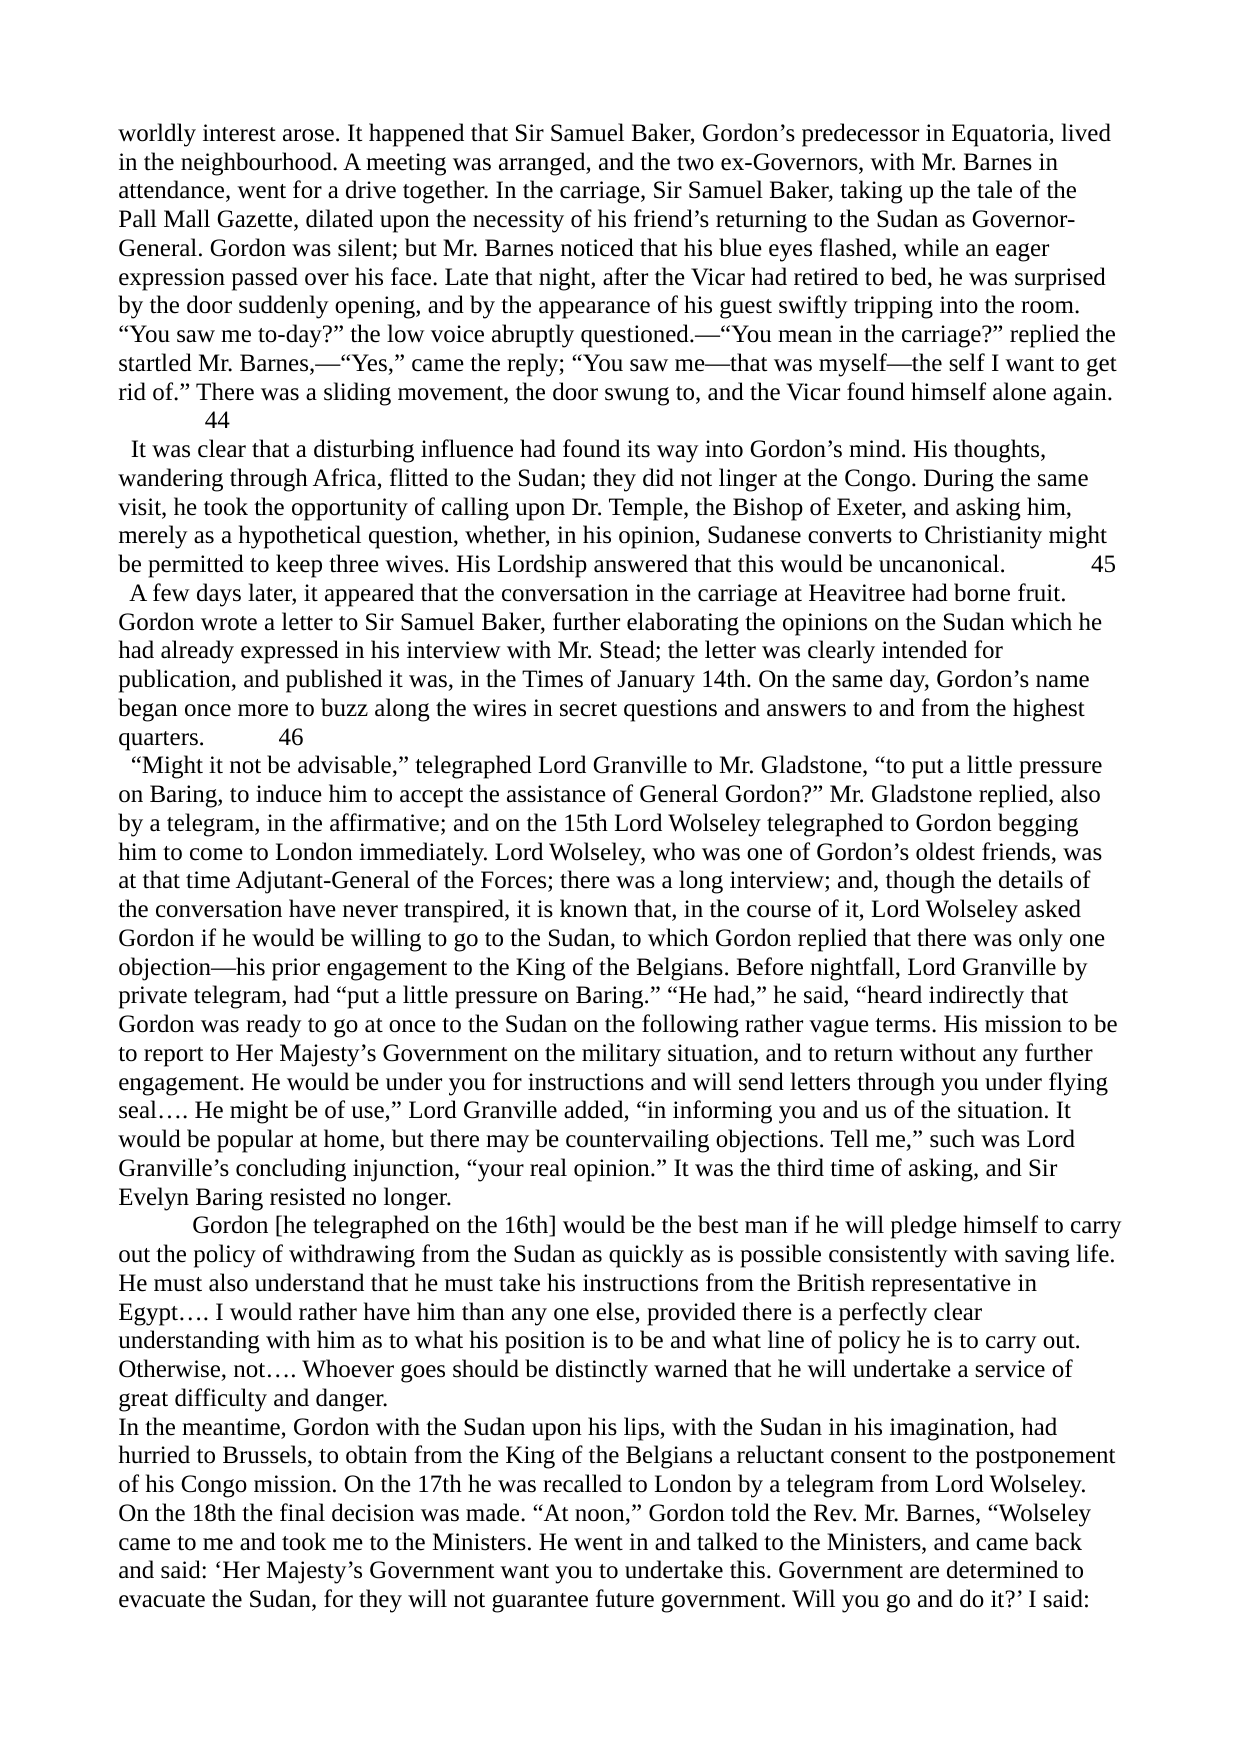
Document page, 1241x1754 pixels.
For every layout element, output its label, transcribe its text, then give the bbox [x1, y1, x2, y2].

text It was clear that a disturbing influence had found its way into Gordon’s mind. His thoughts, wandering through Africa, flitted to the Sudan; they did not linger at the Congo. During the same visit, he took the opportunity of calling upon Dr. Temple, the Bishop of Exeter, and asking him, merely as a hypothetical question, whether, in his opinion, Sudanese converts to Christianity might be permitted to keep three wives. His Lordship answered that this would be uncanonical. 45 [118, 434, 1122, 578]
text worldly interest arose. It happened that Sir Samuel Baker, Gordon’s predecessor in Equatoria, lived in the neighbourhood. A meeting was arranged, and the two ex-Governors, with Mr. Barnes in attendance, went for a drive together. In the carriage, Sir Samuel Baker, taking up the tale of the Pall Mall Gazette, dilated upon the necessity of his friend’s returning to the Sudan as Governor-General. Gordon was silent; but Mr. Barnes noticed that his blue eyes flashed, while an eager expression passed over his face. Late that night, after the Vicar had retired to bed, he was surprised by the door suddenly opening, and by the appearance of his guest swiftly tripping into the room. “You saw me to-day?” the low voice abruptly questioned.—“You mean in the carriage?” replied the startled Mr. Barnes,—“Yes,” came the reply; “You saw me—that was myself—the self I want to get rid of.” There was a sliding movement, the door swung to, and the Vicar found himself alone again. 44 [118, 118, 1122, 434]
text A few days later, it appeared that the conversation in the carriage at Heavitree had borne fruit. Gordon wrote a letter to Sir Samuel Baker, further elaborating the opinions on the Sudan which he had already expressed in his interview with Mr. Stead; the letter was clearly intended for publication, and published it was, in the Times of January 14th. On the same day, Gordon’s name began once more to buzz along the wires in secret questions and answers to and from the highest quarters. 46 [118, 578, 1122, 751]
text Gordon [he telegraphed on the 16th] would be the best man if he will pledge himself to carry out the policy of withdrawing from the Sudan as quickly as is possible consistently with saving life. He must also understand that he must take his instructions from the British representative in Egypt…. I would rather have him than any one else, provided there is a perfectly clear understanding with him as to what his position is to be and what line of policy he is to carry out. Otherwise, not…. Whoever goes should be distinctly warned that he will undertake a service of great difficulty and danger. [118, 1211, 1122, 1412]
text In the meantime, Gordon with the Sudan upon his lips, with the Sudan in his imagination, had hurried to Brussels, to obtain from the King of the Belgians a reluctant consent to the postponement of his Congo mission. On the 17th he was recalled to London by a telegram from Lord Wolseley. On the 18th the final decision was made. “At noon,” Gordon told the Rev. Mr. Barnes, “Wolseley came to me and took me to the Ministers. He went in and talked to the Ministers, and came back and said: ‘Her Majesty’s Government want you to undertake this. Government are determined to evacuate the Sudan, for they will not guarantee future government. Will you go and do it?’ I said: [118, 1412, 1122, 1613]
text “Might it not be advisable,” telegraphed Lord Granville to Mr. Gladstone, “to put a little pressure on Baring, to induce him to accept the assistance of General Gordon?” Mr. Gladstone replied, also by a telegram, in the affirmative; and on the 15th Lord Wolseley telegraphed to Gordon begging him to come to London immediately. Lord Wolseley, who was one of Gordon’s oldest friends, was at that time Adjutant-General of the Forces; there was a long interview; and, though the details of the conversation have never transpired, it is known that, in the course of it, Lord Wolseley asked Gordon if he would be willing to go to the Sudan, to which Gordon replied that there was only one objection—his prior engagement to the King of the Belgians. Before nightfall, Lord Granville by private telegram, had “put a little pressure on Baring.” “He had,” he said, “heard indirectly that Gordon was ready to go at once to the Sudan on the following rather vague terms. His mission to be to report to Her Majesty’s Government on the military situation, and to return without any further engagement. He would be under you for instructions and will send letters through you under flying seal…. He might be of use,” Lord Granville added, “in informing you and us of the situation. It would be popular at home, but there may be countervailing objections. Tell me,” such was Lord Granville’s concluding injunction, “your real opinion.” It was the third time of asking, and Sir Evelyn Baring resisted no longer. [118, 751, 1122, 1211]
